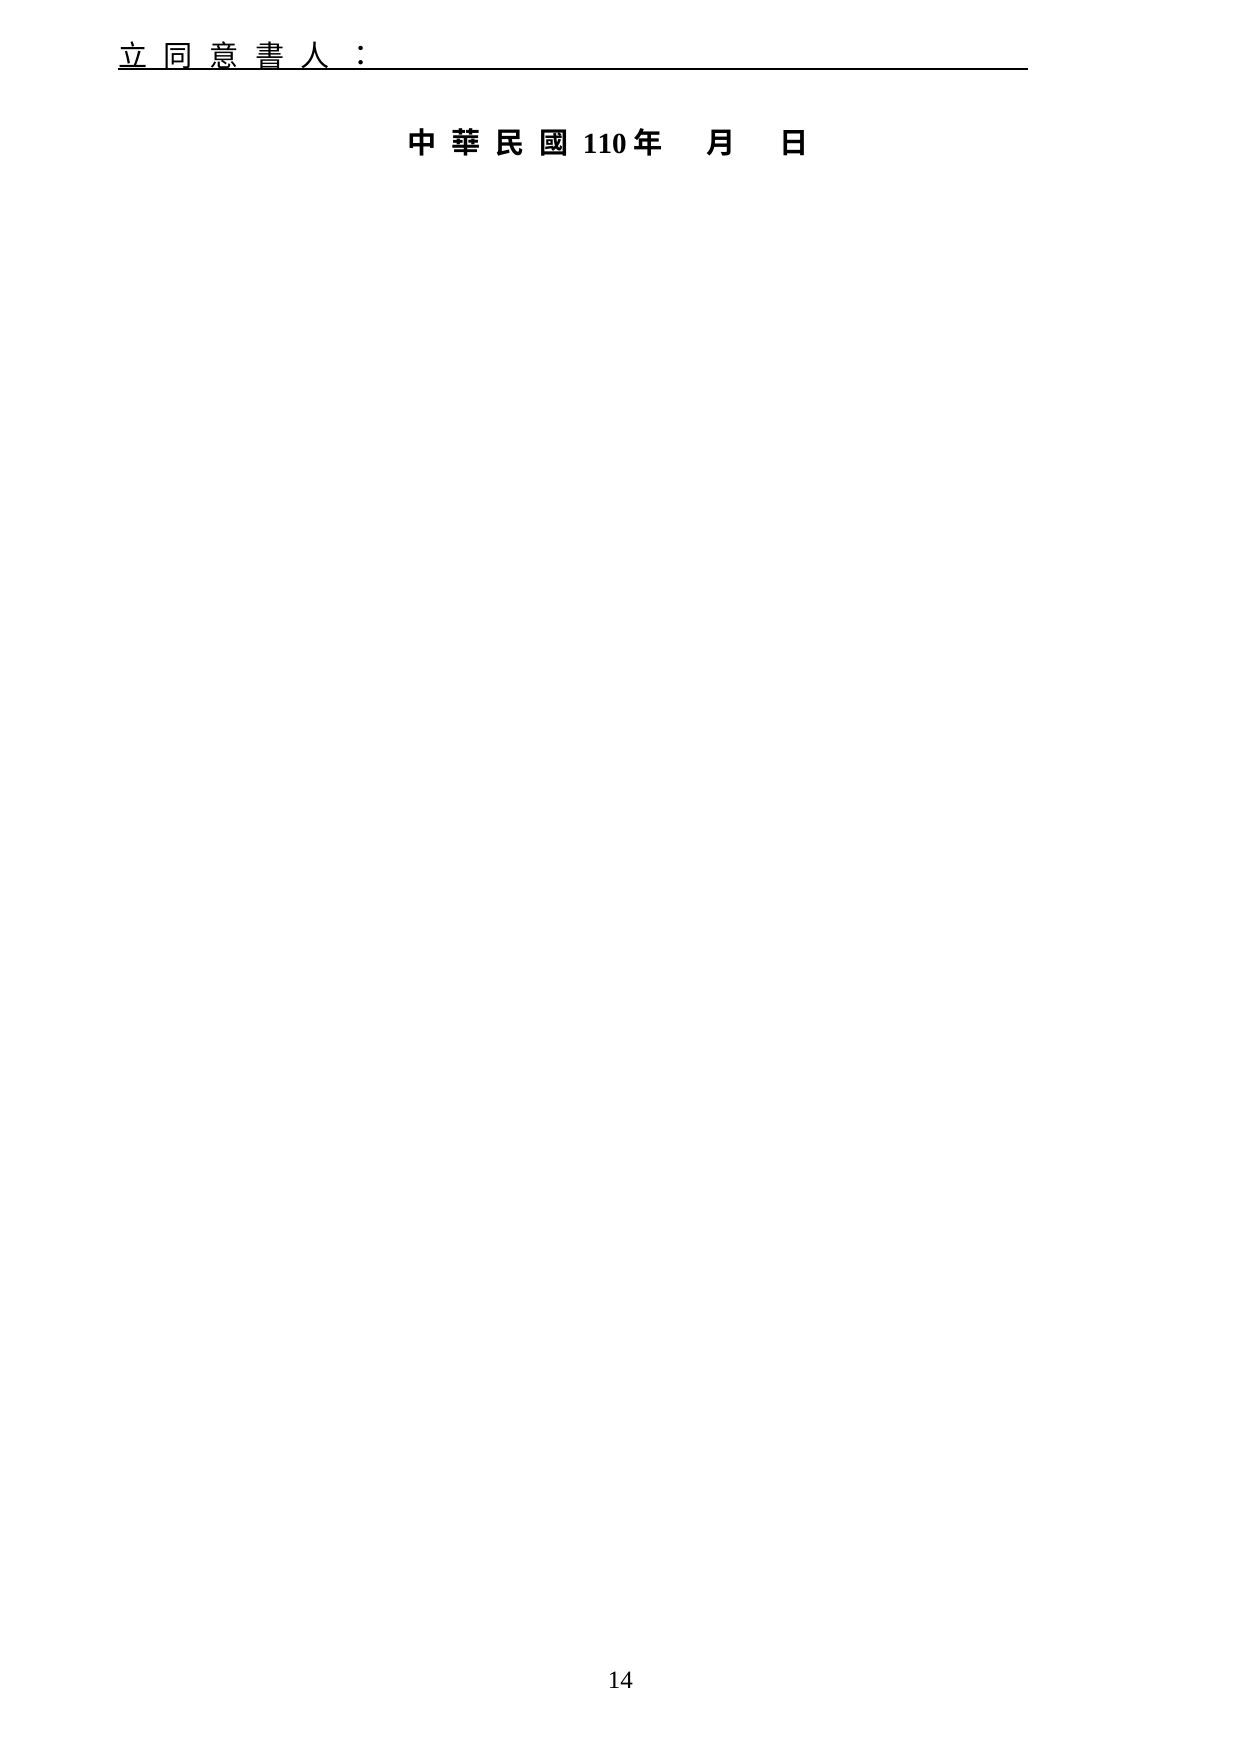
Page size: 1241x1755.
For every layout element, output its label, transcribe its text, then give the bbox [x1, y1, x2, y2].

text 中 華 民 國 110 年 月 日 [118, 119, 1098, 161]
text 立 同 意 書 人 ： [118, 32, 1098, 74]
